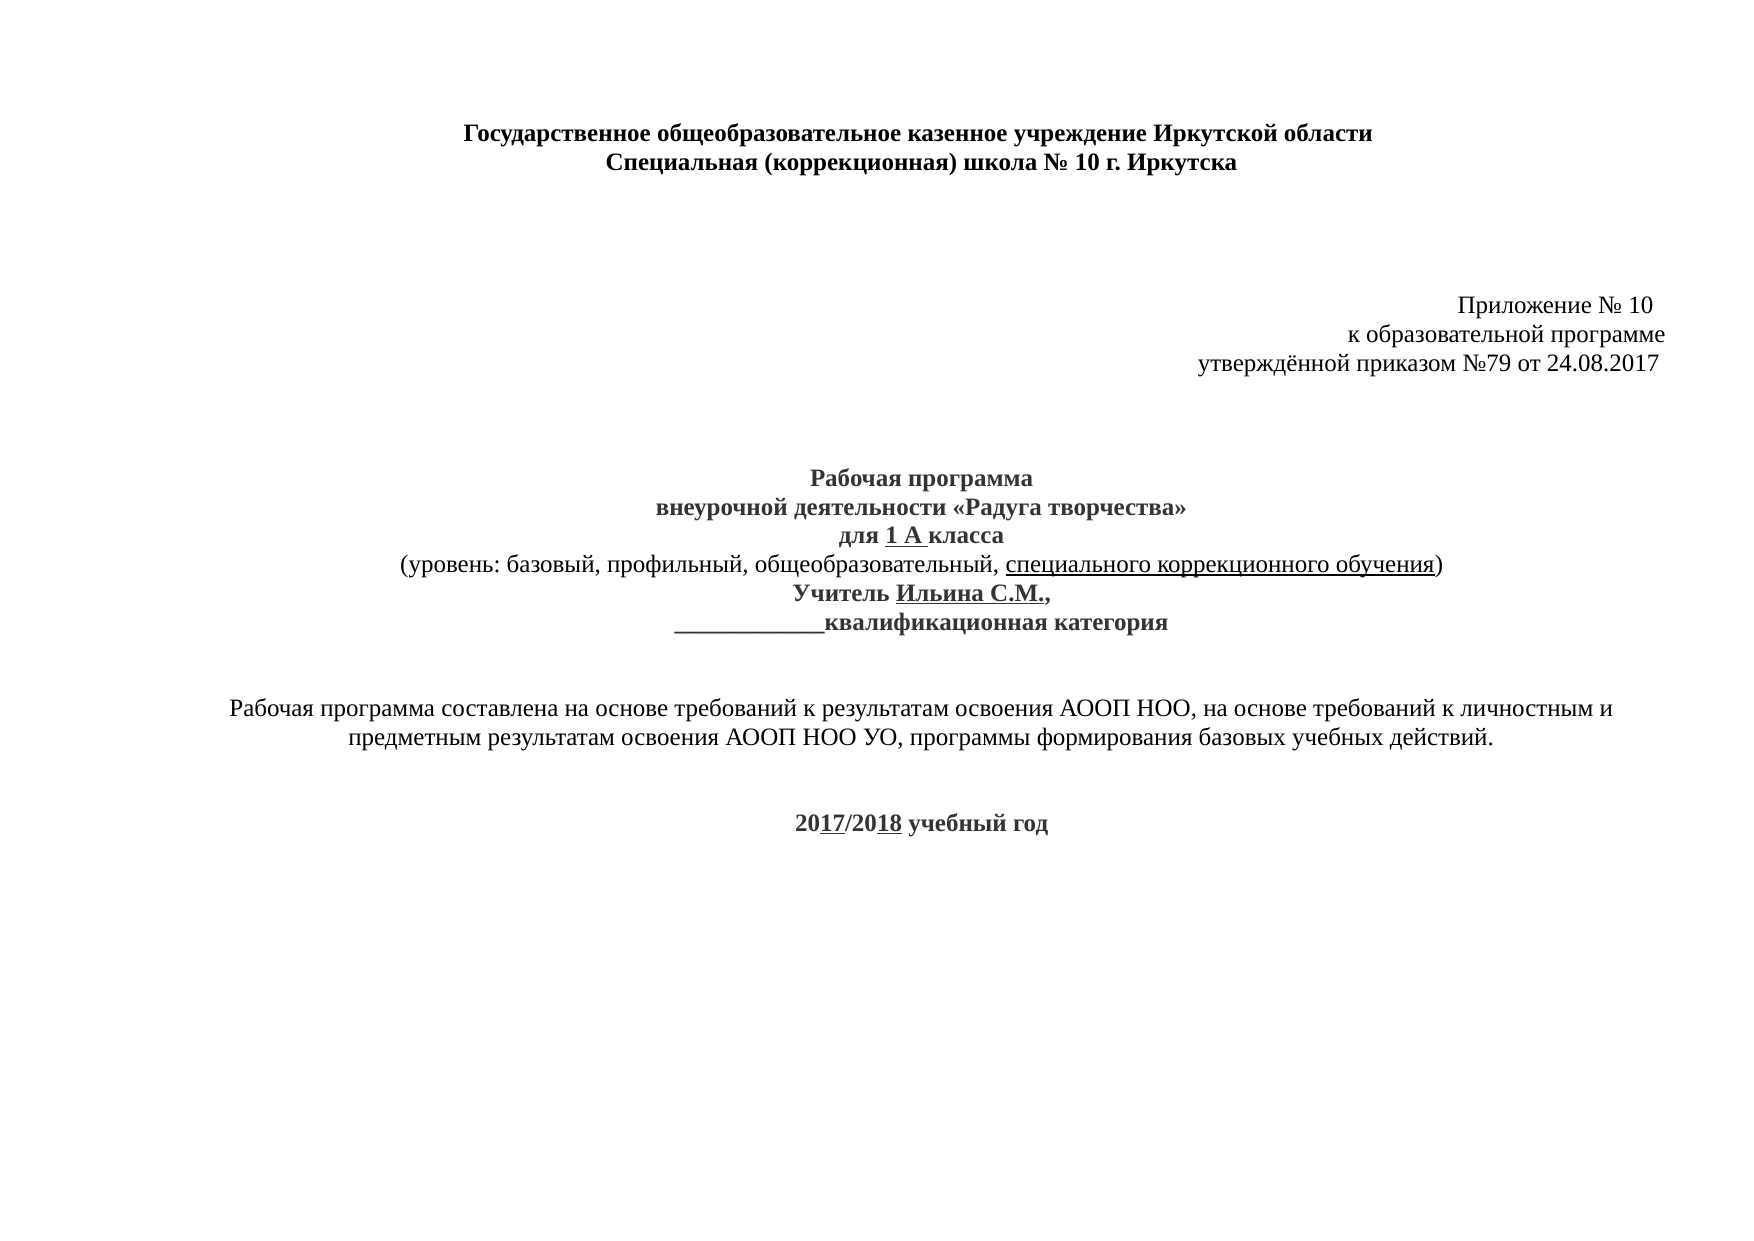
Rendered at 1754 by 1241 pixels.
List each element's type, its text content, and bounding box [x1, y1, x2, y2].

text Государственное общеобразовательное казенное учреждение Иркутской области [177, 118, 1665, 147]
text Рабочая программа [177, 463, 1665, 492]
text внеурочной деятельности «Радуга творчества» [177, 492, 1665, 521]
text (уровень: базовый, профильный, общеобразовательный, специального коррекционного обучения) [177, 549, 1665, 578]
text Рабочая программа составлена на основе требований к результатам освоения АООП НОО, на основе требований к личностным и предметным результатам освоения АООП НОО УО, программы формирования базовых учебных действий. [177, 693, 1665, 751]
text для 1 А класса [177, 521, 1665, 549]
text Приложение № 10 [177, 291, 1665, 319]
text Специальная (коррекционная) школа № 10 г. Иркутска [177, 147, 1665, 176]
text 2017/2018 учебный год [177, 808, 1665, 837]
text к образовательной программе [177, 319, 1665, 348]
text утверждённой приказом №79 от 24.08.2017 [177, 348, 1665, 377]
text ____________квалификационная категория [177, 607, 1665, 636]
text Учитель Ильина С.М., [177, 578, 1665, 607]
